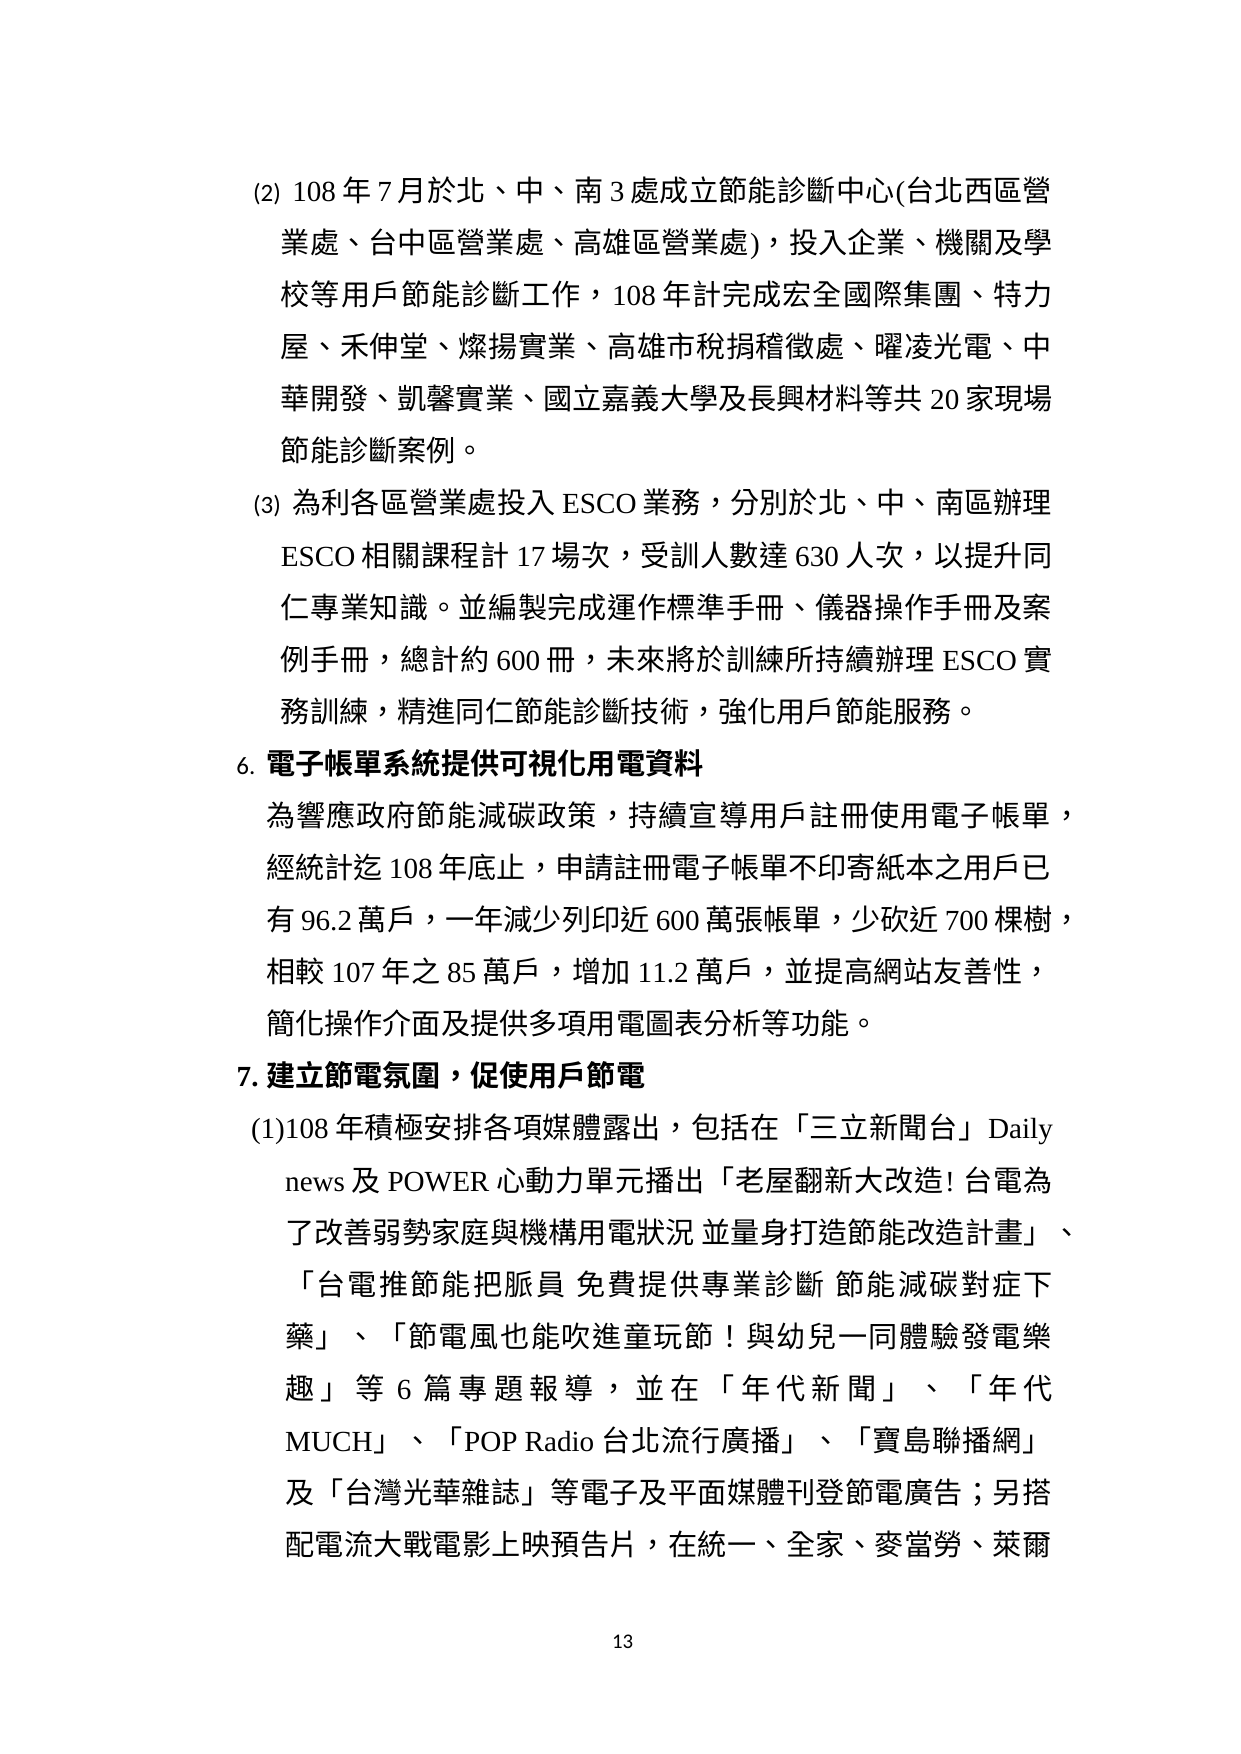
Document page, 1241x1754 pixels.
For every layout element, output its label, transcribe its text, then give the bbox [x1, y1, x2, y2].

list 108年7月於北、中、南3處成立節能診斷中心(台北西區營業處、台中區營業處、高雄區營業處)，投入企業、機關及學校等用戶節能診斷工作，108年計完成宏全國際集團、特力屋、禾伸堂、燦揚實業、高雄市稅捐稽徵處、曜凌光電、中華開發、凱馨實業、國立嘉義大學及長興材料等共20家現場節能診斷案例。 [281, 160, 1053, 472]
list 電子帳單系統提供可視化用電資料 [236, 733, 1053, 785]
list (1)108年積極安排各項媒體露出，包括在「三立新聞台」Daily news及POWER心動力單元播出「老屋翻新大改造! 台電為了改善弱勢家庭與機構用電狀況 並量身打造節能改造計畫」、「台電推節能把脈員 免費提供專業診斷 節能減碳對症下藥」、「節電風也能吹進童玩節！與幼兒一同體驗發電樂趣」等6篇專題報導，並在「年代新聞」、「年代MUCH」、「POP Radio台北流行廣播」、「寶島聯播網」及「台灣光華雜誌」等電子及平面媒體刊登節電廣告；另搭配電流大戰電影上映預告片，在統一、全家、麥當勞、萊爾富等超商電視通路，露出「男神放電我節電」廣告。 [251, 1097, 1053, 1566]
list 為利各區營業處投入ESCO業務，分別於北、中、南區辦理ESCO相關課程計17場次，受訓人數達630人次，以提升同仁專業知識。並編製完成運作標準手冊、儀器操作手冊及案例手冊，總計約600冊，未來將於訓練所持續辦理ESCO實務訓練，精進同仁節能診斷技術，強化用戶節能服務。 [281, 472, 1053, 733]
list 建立節電氛圍，促使用戶節電 [236, 1045, 1053, 1097]
list 為響應政府節能減碳政策，持續宣導用戶註冊使用電子帳單，經統計迄108年底止，申請註冊電子帳單不印寄紙本之用戶已有96.2萬戶，一年減少列印近600萬張帳單，少砍近700棵樹，相較107年之85萬戶，增加11.2萬戶，並提高網站友善性，簡化操作介面及提供多項用電圖表分析等功能。 [266, 785, 1053, 1045]
